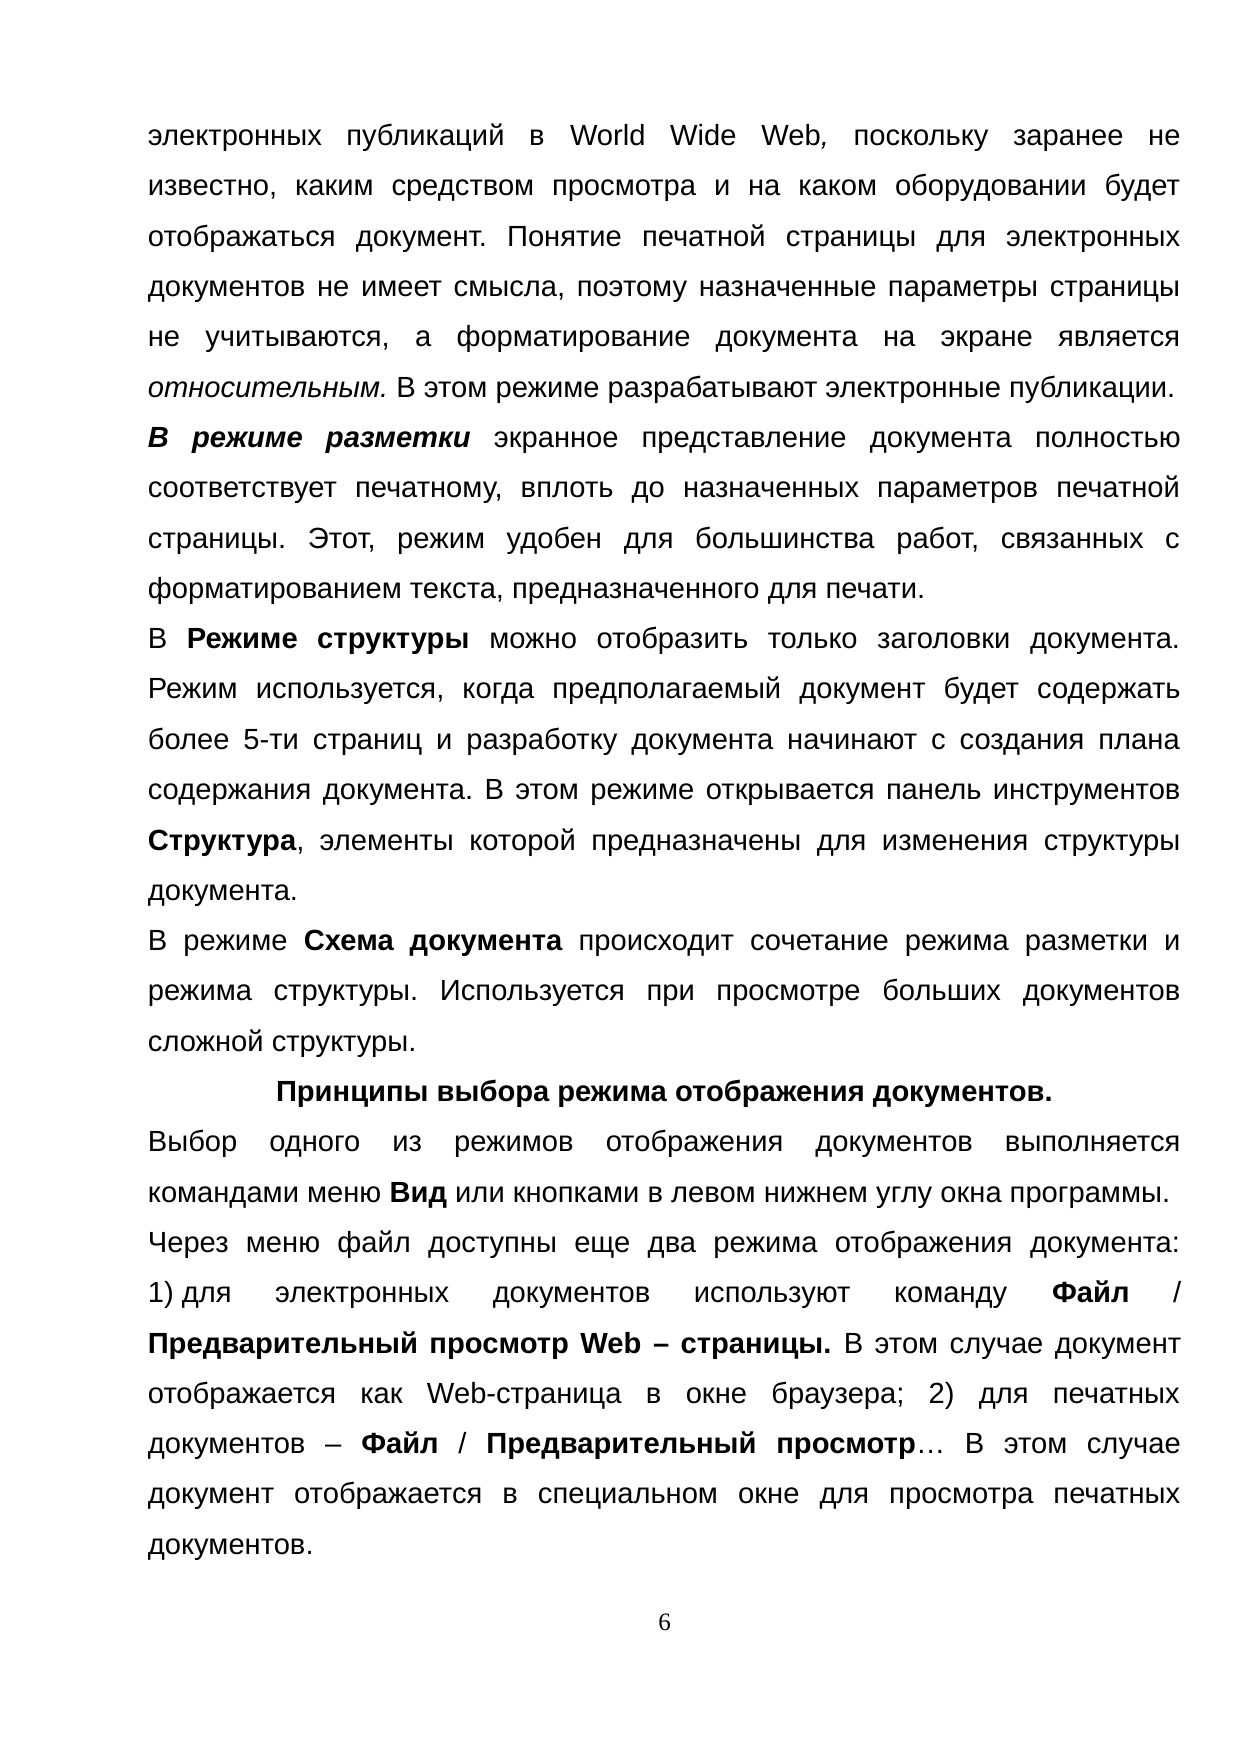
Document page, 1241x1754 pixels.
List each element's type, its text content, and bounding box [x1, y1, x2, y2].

text Выбор одного из режимов отображения документов выполняется командами меню Вид или кнопками в левом нижнем углу окна программы. [148, 1124, 1181, 1208]
text В режиме разметки экранное представление документа полностью соответствует печатному, вплоть до назначенных параметров печатной страницы. Этот, режим удобен для большинства работ, связанных с форматированием текста, предназначенного для печати. [148, 420, 1181, 604]
text Через меню файл доступны еще два режима отображения документа: 1) для электронных документов используют команду Файл / Предварительный просмотр Web – страницы. В этом случае документ отображается как Web-страница в окне браузера; 2) для печатных документов – Файл / Предварительный просмотр… В этом случае документ отображается в специальном окне для просмотра печатных документов. [148, 1225, 1181, 1560]
text электронных публикаций в World Wide Web, поскольку заранее не известно, каким средством просмотра и на каком оборудовании будет отображаться документ. Понятие печатной страницы для электронных документов не имеет смысла, поэтому назначенные параметры страницы не учитываются, а форматирование документа на экране является относительным. В этом режиме разрабатывают электронные публикации. [148, 118, 1181, 403]
text В Режиме структуры можно отобразить только заголовки документа. Режим используется, когда предполагаемый документ будет содержать более 5-ти страниц и разработку документа начинают с создания плана содержания документа. В этом режиме открывается панель инструментов Структура, элементы которой предназначены для изменения структуры документа. [148, 621, 1181, 906]
text В режиме Схема документа происходит сочетание режима разметки и режима структуры. Используется при просмотре больших документов сложной структуры. [148, 923, 1181, 1057]
text Принципы выбора режима отображения документов. [148, 1074, 1181, 1108]
